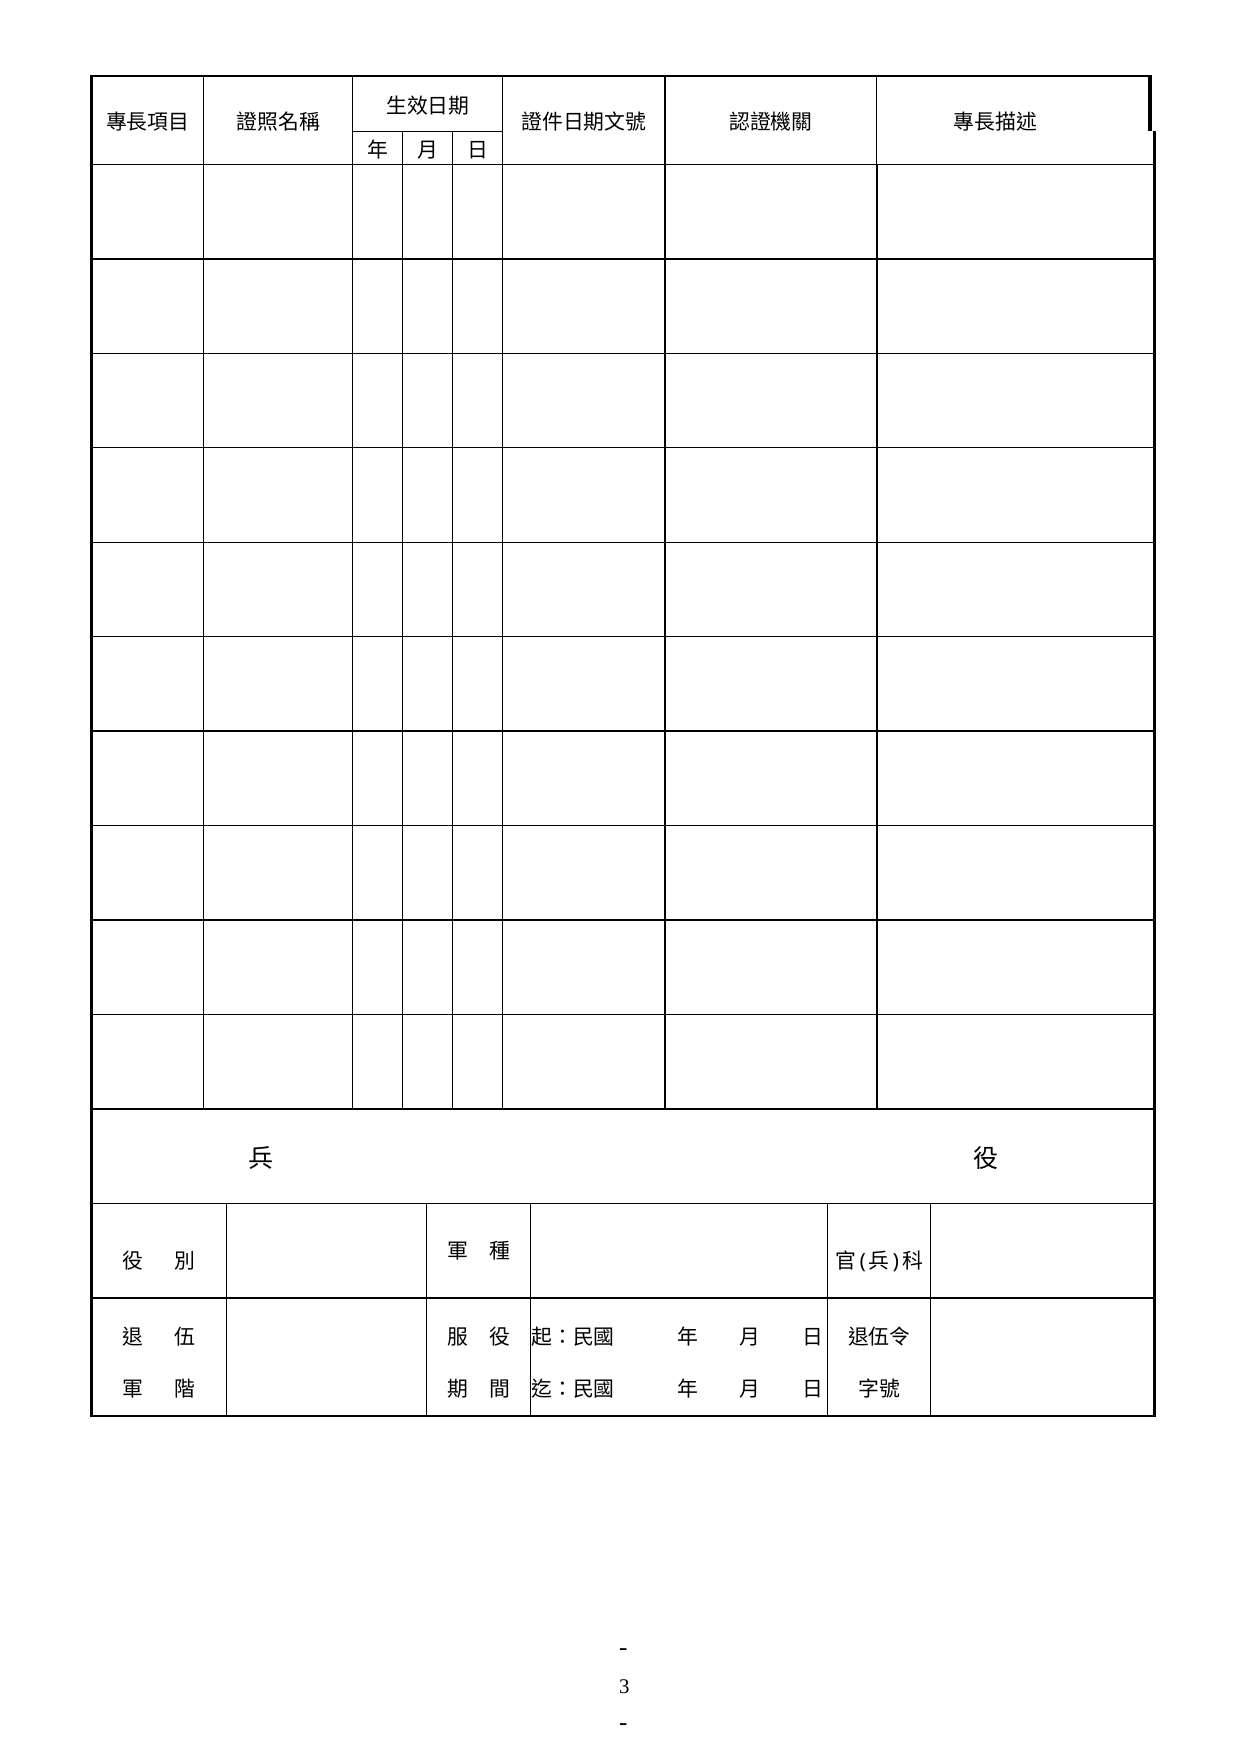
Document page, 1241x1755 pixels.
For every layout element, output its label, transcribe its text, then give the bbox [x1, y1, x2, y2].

table_cell [204, 921, 352, 1014]
table_cell [453, 732, 502, 825]
table_cell [503, 921, 664, 1014]
table_cell [503, 732, 664, 825]
table_cell [666, 637, 876, 730]
table_cell [666, 1015, 876, 1108]
table_cell [353, 543, 402, 636]
table_cell [666, 448, 876, 541]
table_cell [403, 165, 452, 258]
table_cell [403, 448, 452, 541]
table_cell 服 役 期 間 [427, 1299, 530, 1415]
table_cell [93, 354, 203, 447]
table_cell [503, 637, 664, 730]
table_cell [353, 921, 402, 1014]
table_cell [353, 732, 402, 825]
table_cell [453, 1015, 502, 1108]
table_cell 年 [353, 132, 402, 163]
table_cell [93, 1015, 203, 1108]
table_cell [403, 354, 452, 447]
table_cell 月 [403, 132, 452, 163]
table_cell [666, 543, 876, 636]
table_cell [878, 448, 1153, 541]
table_cell [878, 826, 1153, 919]
table_cell [353, 354, 402, 447]
table_cell [353, 826, 402, 919]
table_cell [403, 637, 452, 730]
table_cell [878, 732, 1153, 825]
table_cell 日 [453, 132, 502, 163]
table_cell [1113, 131, 1153, 163]
table_cell [204, 826, 352, 919]
table_cell [93, 921, 203, 1014]
table_cell [666, 260, 876, 352]
table_cell [353, 448, 402, 541]
table_cell [403, 1015, 452, 1108]
table_cell 退 伍 軍 階 [93, 1299, 226, 1415]
table_cell [878, 543, 1153, 636]
table_cell [93, 260, 203, 352]
table_cell [453, 260, 502, 352]
table_cell [878, 260, 1153, 352]
table_cell 認證機關 [666, 77, 876, 163]
table_cell 官(兵)科 [828, 1204, 930, 1297]
table_cell [666, 732, 876, 825]
table_cell [503, 165, 664, 258]
table_cell [403, 921, 452, 1014]
table_cell [93, 543, 203, 636]
table_cell [931, 1299, 1153, 1415]
table_cell [204, 732, 352, 825]
table_cell [353, 165, 402, 258]
table_cell 起：民國 年 月 日 迄：民國 年 月 日 [531, 1299, 827, 1415]
table_cell [503, 260, 664, 352]
table_cell [204, 260, 352, 352]
table_cell [503, 1015, 664, 1108]
table_cell 兵 役 [93, 1110, 1153, 1203]
table_cell [878, 1015, 1153, 1108]
table_cell [503, 448, 664, 541]
table_cell 軍 種 [427, 1204, 530, 1297]
table_cell [204, 1015, 352, 1108]
table_cell 專長項目 [93, 77, 203, 163]
table_cell [204, 354, 352, 447]
table_cell [403, 260, 452, 352]
table_cell [403, 826, 452, 919]
table_cell [204, 165, 352, 258]
table_cell [353, 637, 402, 730]
table_cell [93, 732, 203, 825]
table_cell [204, 637, 352, 730]
table_cell 役 別 [93, 1204, 226, 1297]
table_cell [503, 543, 664, 636]
table_cell [666, 921, 876, 1014]
table_cell [666, 165, 876, 258]
table_cell 證件日期文號 [503, 77, 664, 163]
table_cell [878, 637, 1153, 730]
table_cell [204, 448, 352, 541]
table_cell [503, 354, 664, 447]
table_cell [503, 826, 664, 919]
table_cell [453, 921, 502, 1014]
table_cell [666, 354, 876, 447]
table_cell [453, 543, 502, 636]
table_cell [878, 165, 1153, 258]
table_cell [931, 1204, 1153, 1297]
table_cell [93, 448, 203, 541]
table_cell 生效日期 [353, 77, 502, 131]
table_cell [204, 543, 352, 636]
table_cell [666, 826, 876, 919]
table_cell 專長描述 [877, 77, 1113, 163]
table_cell [1113, 77, 1148, 131]
table_cell [453, 637, 502, 730]
table_cell [227, 1204, 426, 1297]
table_cell [878, 354, 1153, 447]
table_cell [403, 732, 452, 825]
table_cell [227, 1299, 426, 1415]
table_cell [93, 637, 203, 730]
table_cell [353, 1015, 402, 1108]
table_cell [531, 1204, 827, 1297]
table_cell [453, 826, 502, 919]
table_cell [353, 260, 402, 352]
table_cell [93, 826, 203, 919]
table_cell 證照名稱 [204, 77, 352, 163]
table_cell [453, 448, 502, 541]
table_cell [453, 354, 502, 447]
table_cell [878, 921, 1153, 1014]
table_cell [453, 165, 502, 258]
table_cell [403, 543, 452, 636]
table_cell [93, 165, 203, 258]
table_cell 退伍令 字號 [828, 1299, 930, 1415]
